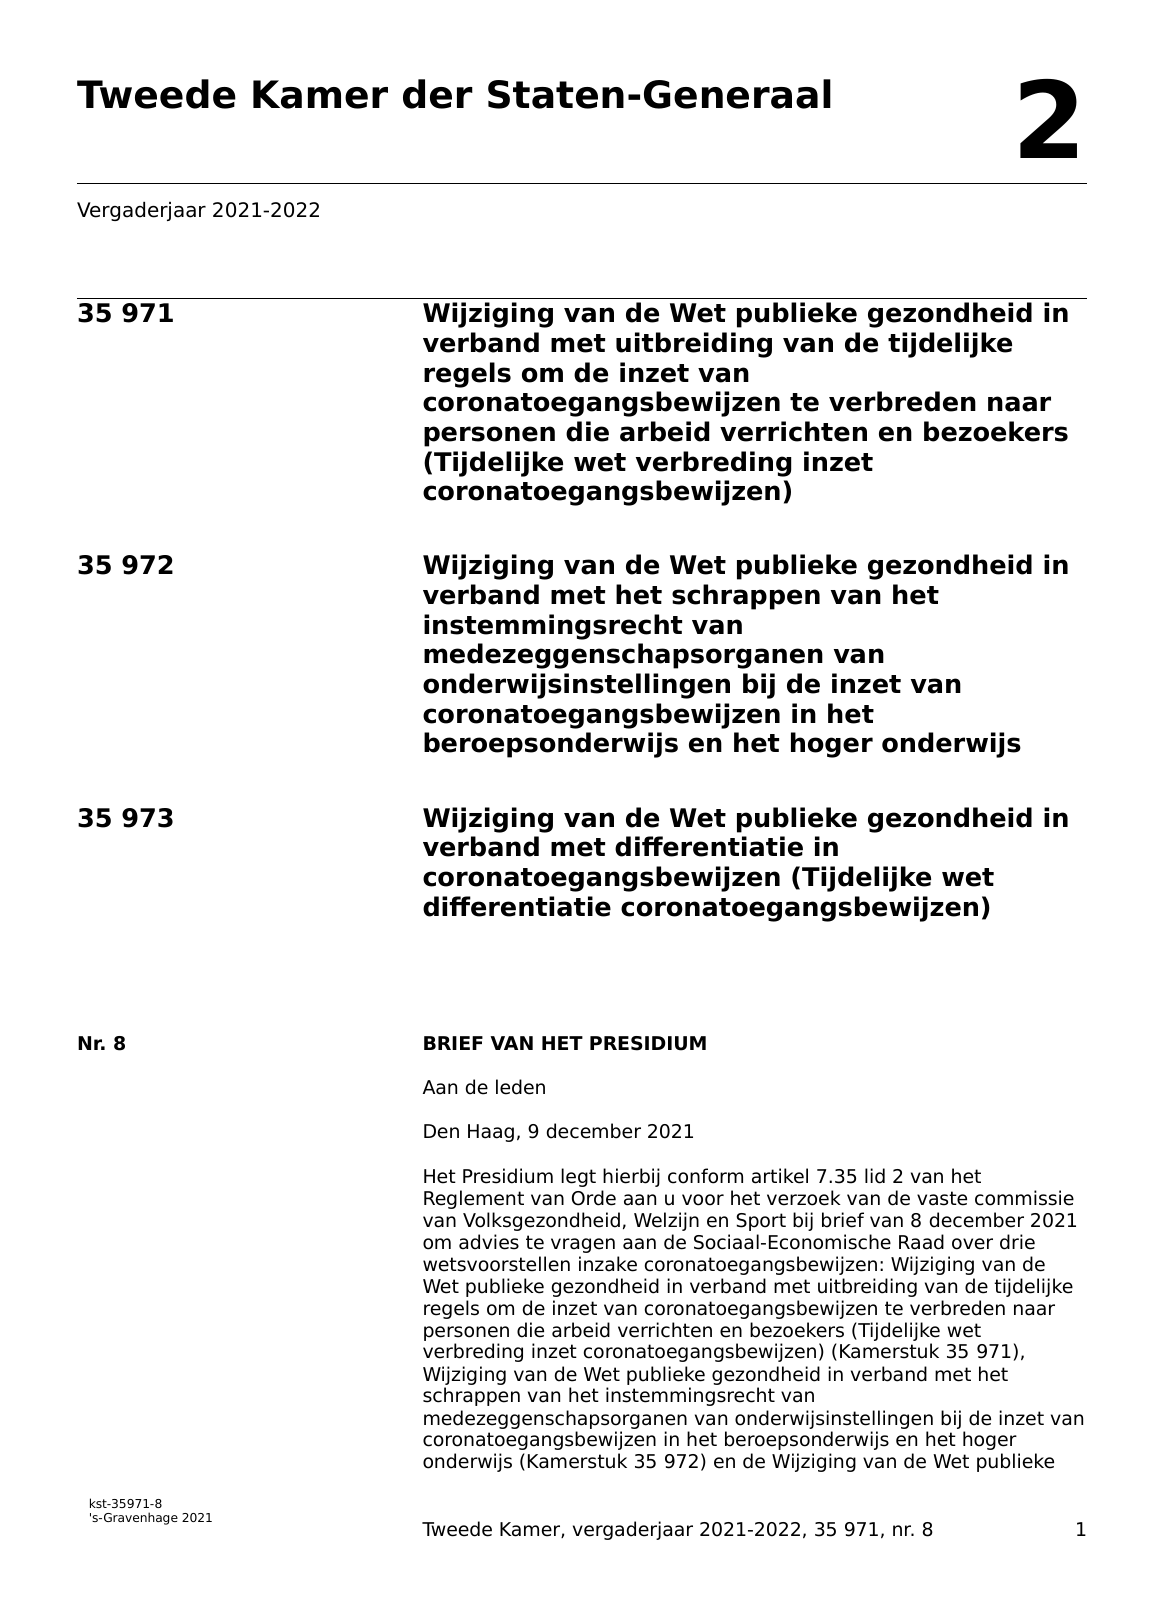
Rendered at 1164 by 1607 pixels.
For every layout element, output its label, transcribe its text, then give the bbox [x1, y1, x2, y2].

text 's-Gravenhage 2021 [88, 1511, 323, 1525]
text Het Presidium legt hierbij conform artikel 7.35 lid 2 van het Reglement van Orde aan u voor het verzoek van de vaste commissie van Volksgezondheid, Welzijn en Sport bij brief van 8 december 2021 om advies te vragen aan de Sociaal-Economische Raad over drie wetsvoorstellen inzake coronatoegangsbewijzen: Wijziging van de Wet publieke gezondheid in verband met uitbreiding van de tijdelijke regels om de inzet van coronatoegangsbewijzen te verbreden naar personen die arbeid verrichten en bezoekers (Tijdelijke wet verbreding inzet coronatoegangsbewijzen) (Kamerstuk 35 971), Wijziging van de Wet publieke gezondheid in verband met het schrappen van het instemmingsrecht van medezeggenschapsorganen van onderwijsinstellingen bij de inzet van coronatoegangsbewijzen in het beroepsonderwijs en het hoger onderwijs (Kamerstuk 35 972) en de Wijziging van de Wet publieke [422, 1166, 1087, 1473]
text Den Haag, 9 december 2021 [422, 1121, 1087, 1143]
subtitle Nr. 8 BRIEF VAN HET PRESIDIUM [77, 1033, 1087, 1055]
table_cell Vergaderjaar 2021-2022 [77, 184, 1087, 298]
subtitle 35 972 Wijziging van de Wet publieke gezondheid in verband met het schrappen van het instemmingsrecht van medezeggenschapsorganen van onderwijsinstellingen bij de inzet van coronatoegangsbewijzen in het beroepsonderwijs en het hoger onderwijs [77, 551, 1087, 759]
subtitle 35 973 Wijziging van de Wet publieke gezondheid in verband met differentiatie in coronatoegangsbewijzen (Tijdelijke wet differentiatie coronatoegangsbewijzen) [77, 803, 1087, 922]
subtitle 35 971 Wijziging van de Wet publieke gezondheid in verband met uitbreiding van de tijdelijke regels om de inzet van coronatoegangsbewijzen te verbreden naar personen die arbeid verrichten en bezoekers (Tijdelijke wet verbreding inzet coronatoegangsbewijzen) [77, 299, 1087, 507]
table_header Tweede Kamer der Staten-Generaal [77, 59, 886, 183]
table_header 2 [886, 59, 1087, 183]
text Aan de leden [422, 1077, 1087, 1099]
text kst-35971-8 [88, 1497, 323, 1511]
